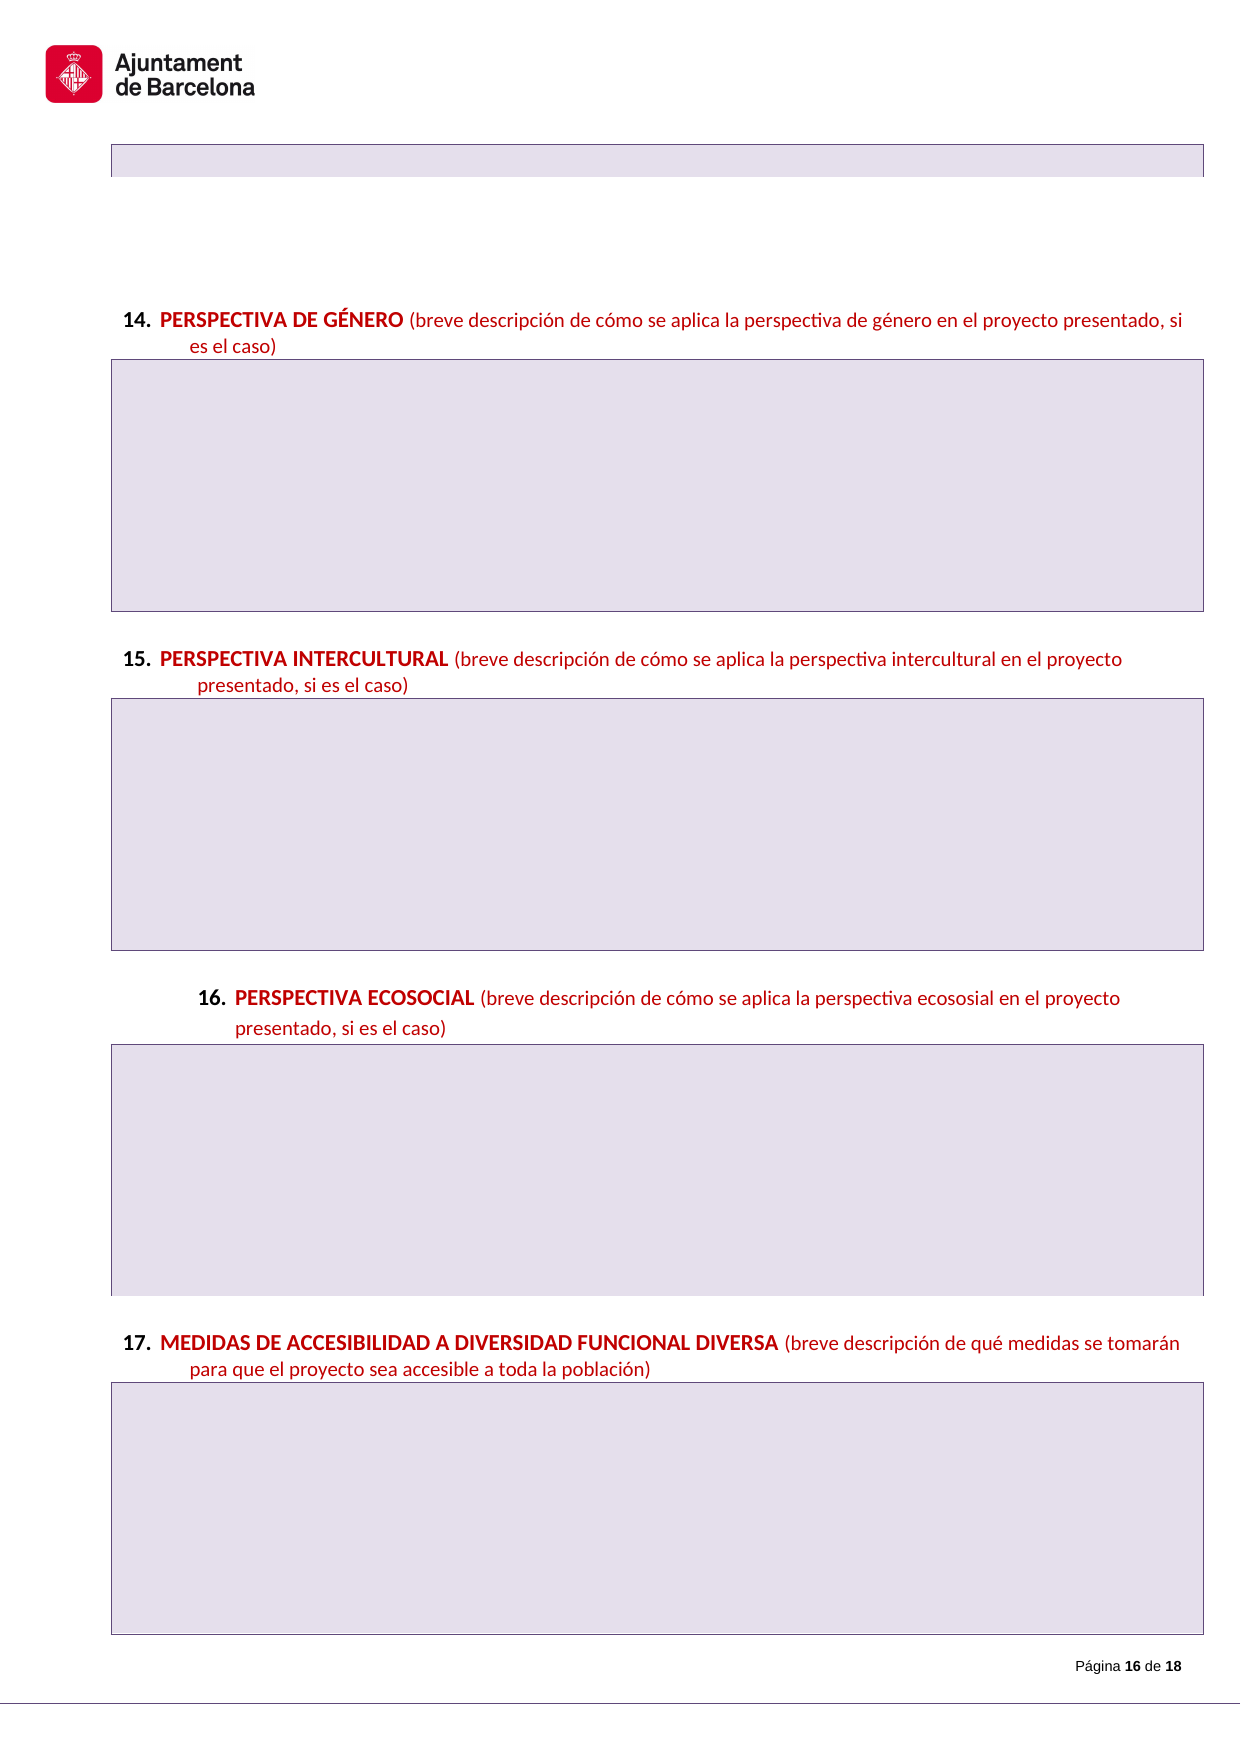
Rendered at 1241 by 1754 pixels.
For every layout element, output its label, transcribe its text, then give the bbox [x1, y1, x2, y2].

table_cell [112, 1383, 1203, 1633]
table_cell [112, 360, 1203, 611]
table_header PERSPECTIVA ECOSOCIAL (breve descripción de cómo se aplica la perspectiva ecososial en el proyecto presentado, si es el caso) [111, 983, 1204, 1044]
table_header PERSPECTIVA INTERCULTURAL (breve descripción de cómo se aplica la perspectiva intercultural en el proyecto presentado, si es el caso) [111, 644, 1204, 698]
table_cell [112, 699, 1203, 950]
table_header MEDIDAS DE ACCESIBILIDAD A DIVERSIDAD FUNCIONAL DIVERSA (breve descripción de qué medidas se tomarán para que el proyecto sea accesible a toda la población) [111, 1328, 1204, 1382]
table_cell PERSPECTIVA DE GÉNERO (breve descripción de cómo se aplica la perspectiva de género en el proyecto presentado, si es el caso) [111, 177, 1204, 359]
table_header [112, 145, 1203, 177]
table_cell [112, 1045, 1203, 1296]
